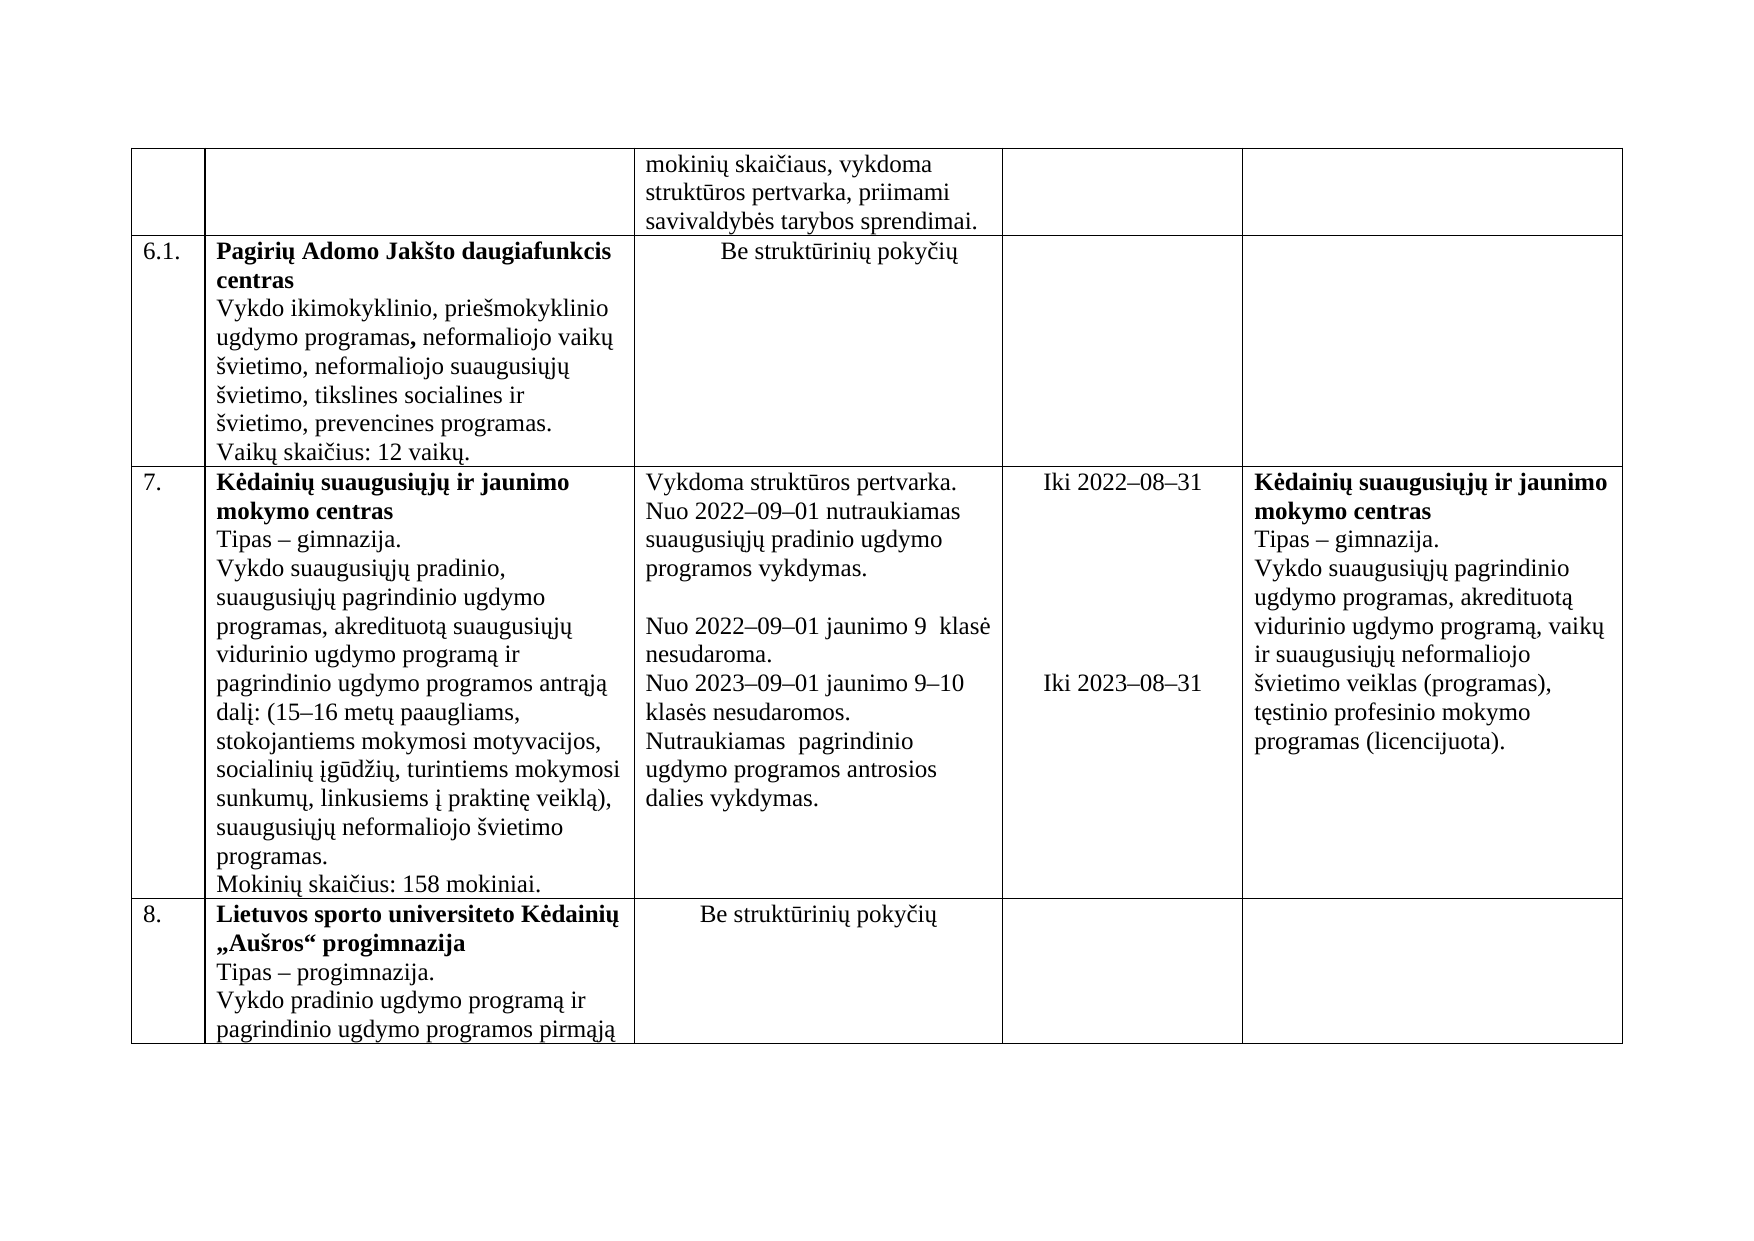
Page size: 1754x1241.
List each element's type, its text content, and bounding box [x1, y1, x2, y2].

table_cell 6.1. [132, 236, 204, 466]
table_cell Lietuvos sporto universiteto Kėdainių „Aušros“ progimnazija Tipas – progimnazija. Vykdo pradinio ugdymo programą ir pagrindinio ugdymo programos pirmąją [206, 899, 634, 1043]
table_cell Pagirių Adomo Jakšto daugiafunkcis centras Vykdo ikimokyklinio, priešmokyklinio ugdymo programas, neformaliojo vaikų švietimo, neformaliojo suaugusiųjų švietimo, tikslines socialines ir švietimo, prevencines programas. Vaikų skaičius: 12 vaikų. [206, 236, 634, 466]
table_cell Iki 2022–08–31 Iki 2023–08–31 [1003, 467, 1242, 898]
table_cell [1003, 899, 1242, 1043]
table_cell 8. [132, 899, 204, 1043]
table_cell Be struktūrinių pokyčių [635, 236, 1002, 466]
table_cell [1003, 149, 1242, 235]
table_cell [206, 149, 634, 235]
table_cell mokinių skaičiaus, vykdoma struktūros pertvarka, priimami savivaldybės tarybos sprendimai. [635, 149, 1002, 235]
table_cell [1243, 236, 1622, 466]
table_cell [1243, 899, 1622, 1043]
table_cell Vykdoma struktūros pertvarka. Nuo 2022–09–01 nutraukiamas suaugusiųjų pradinio ugdymo programos vykdymas. Nuo 2022–09–01 jaunimo 9 klasė nesudaroma. Nuo 2023–09–01 jaunimo 9–10 klasės nesudaromos. Nutraukiamas pagrindinio ugdymo programos antrosios dalies vykdymas. [635, 467, 1002, 898]
table_cell Be struktūrinių pokyčių [635, 899, 1002, 1043]
table_cell [1003, 236, 1242, 466]
table_cell 7. [132, 467, 204, 898]
table_cell [1243, 149, 1622, 235]
table_cell [132, 149, 204, 235]
table_cell Kėdainių suaugusiųjų ir jaunimo mokymo centras Tipas – gimnazija. Vykdo suaugusiųjų pradinio, suaugusiųjų pagrindinio ugdymo programas, akredituotą suaugusiųjų vidurinio ugdymo programą ir pagrindinio ugdymo programos antrąją dalį: (15–16 metų paaugliams, stokojantiems mokymosi motyvacijos, socialinių įgūdžių, turintiems mokymosi sunkumų, linkusiems į praktinę veiklą), suaugusiųjų neformaliojo švietimo programas. Mokinių skaičius: 158 mokiniai. [206, 467, 634, 898]
table_cell Kėdainių suaugusiųjų ir jaunimo mokymo centras Tipas – gimnazija. Vykdo suaugusiųjų pagrindinio ugdymo programas, akredituotą vidurinio ugdymo programą, vaikų ir suaugusiųjų neformaliojo švietimo veiklas (programas), tęstinio profesinio mokymo programas (licencijuota). [1243, 467, 1622, 898]
